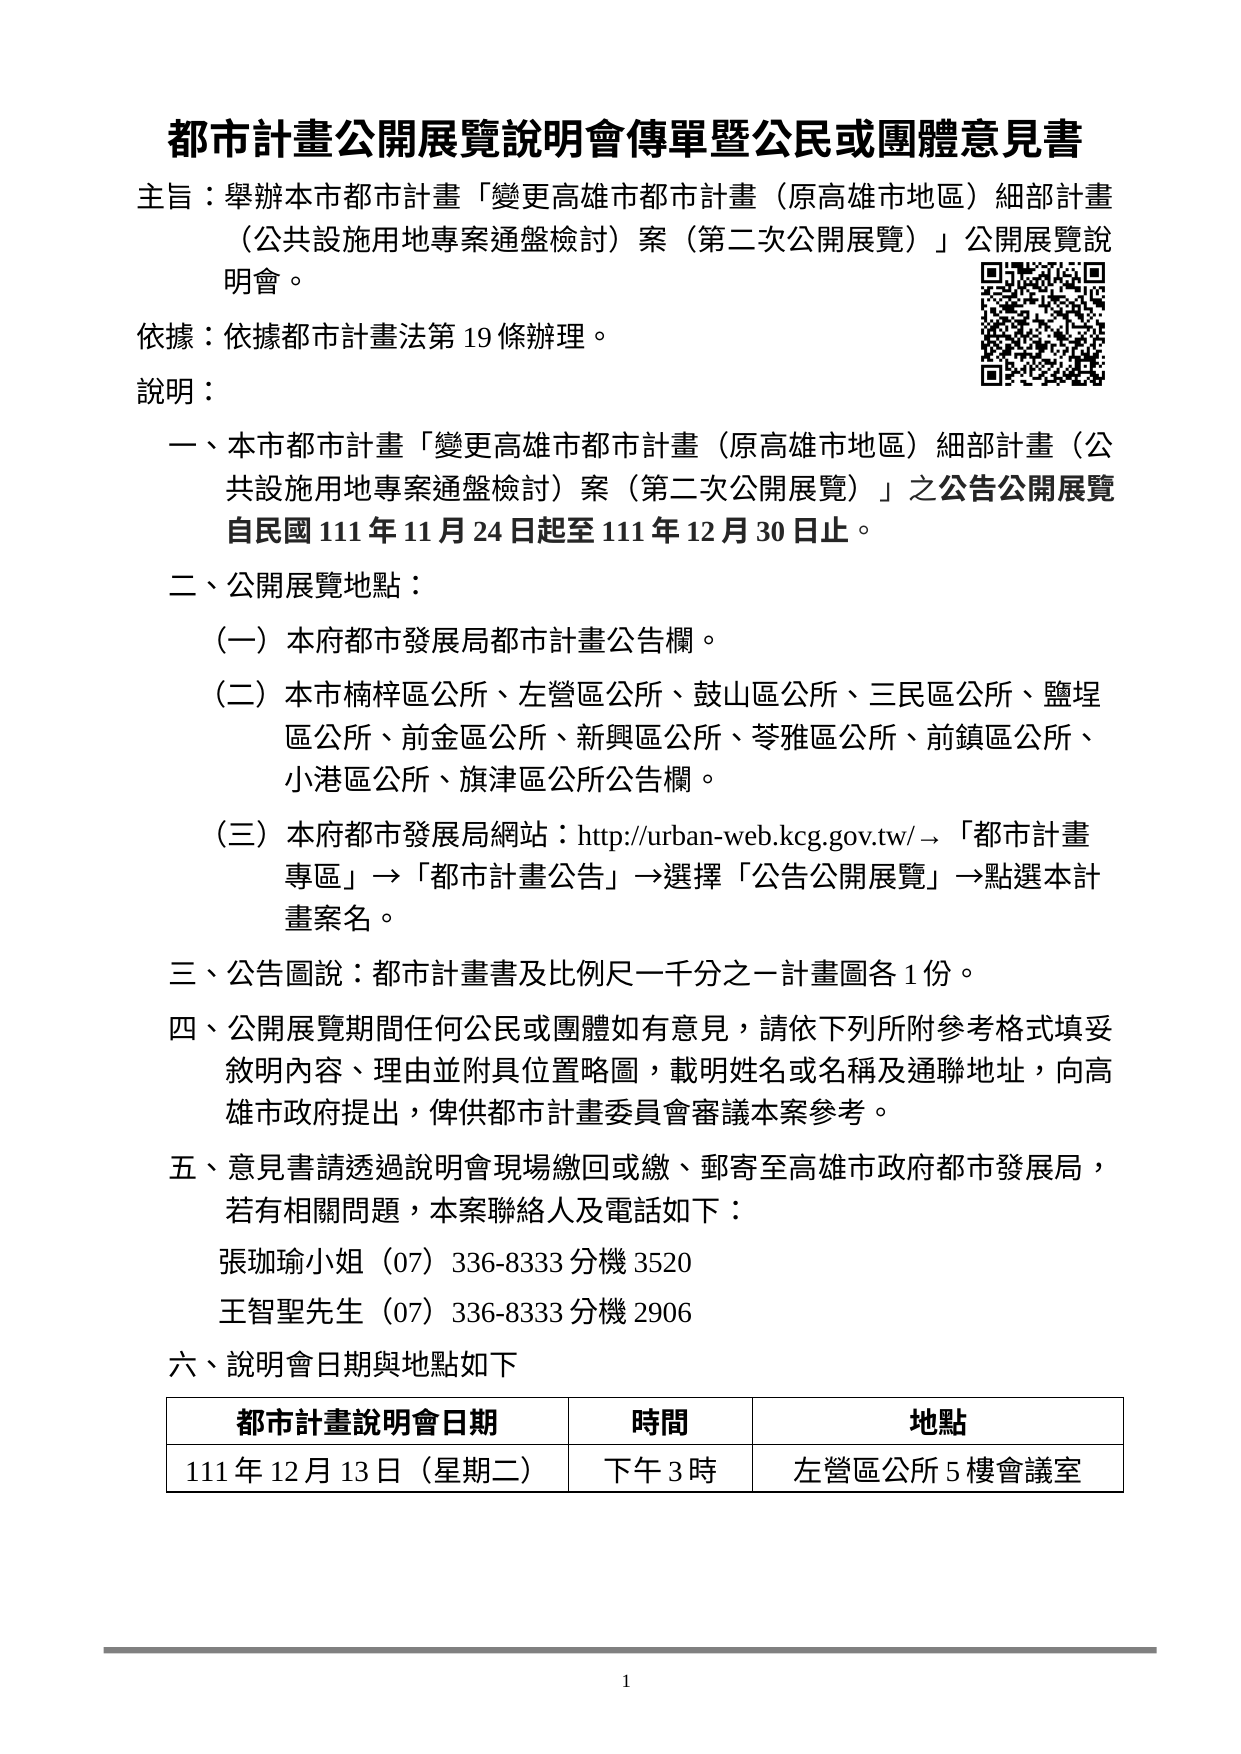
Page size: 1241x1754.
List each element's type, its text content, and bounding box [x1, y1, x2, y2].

table_header 地點 [753, 1398, 1123, 1444]
table_cell 111年12月13日（星期二） [167, 1445, 568, 1491]
table_cell 下午3時 [569, 1445, 752, 1491]
table_header 都市計畫說明會日期 [167, 1398, 568, 1444]
text 一、本市都市計畫「變更高雄市都市計畫（原高雄市地區）細部計畫（公共設施用地專案通盤檢討）案（第二次公開展覽）」之公告公開展覽自民國111年11月24日起至111年12月30日止。 [168, 423, 1116, 550]
text 五、意見書請透過說明會現場繳回或繳、郵寄至高雄市政府都市發展局，若有相關問題，本案聯絡人及電話如下： [168, 1145, 1116, 1229]
text 說明： [136, 368, 1116, 411]
text 主旨：舉辦本市都市計畫「變更高雄市都市計畫（原高雄市地區）細部計畫（公共設施用地專案通盤檢討）案（第二次公開展覽）」公開展覽說明會。 [136, 174, 1116, 301]
text （二）本市楠梓區公所、左營區公所、鼓山區公所、三民區公所、鹽埕區公所、前金區公所、新興區公所、苓雅區公所、前鎮區公所、小港區公所、旗津區公所公告欄。 [197, 672, 1116, 799]
text 三、公告圖說：都市計畫書及比例尺一千分之ㄧ計畫圖各1份。 [168, 951, 1116, 993]
text 都市計畫公開展覽說明會傳單暨公民或團體意見書 [136, 124, 1116, 162]
text 四、公開展覽期間任何公民或團體如有意見，請依下列所附參考格式填妥敘明內容、理由並附具位置略圖，載明姓名或名稱及通聯地址，向高雄市政府提出，俾供都市計畫委員會審議本案參考。 [168, 1006, 1116, 1132]
table_cell 左營區公所5樓會議室 [753, 1445, 1123, 1491]
picture [969, 251, 1117, 398]
text （三）本府都市發展局網站：http://urban-web.kcg.gov.tw/→「都市計畫專區」→「都市計畫公告」→選擇「公告公開展覽」→點選本計畫案名。 [198, 811, 1116, 938]
text 二、公開展覽地點： [168, 562, 1116, 605]
text 王智聖先生（07）336-8333分機2906 [211, 1292, 1116, 1329]
table_header 時間 [569, 1398, 752, 1444]
text （一）本府都市發展局都市計畫公告欄。 [198, 617, 1116, 659]
text 六、說明會日期與地點如下 [168, 1342, 1116, 1384]
text 依據：依據都市計畫法第19條辦理。 [136, 313, 1116, 356]
text 張珈瑜小姐（07）336-8333分機3520 [211, 1242, 1116, 1279]
